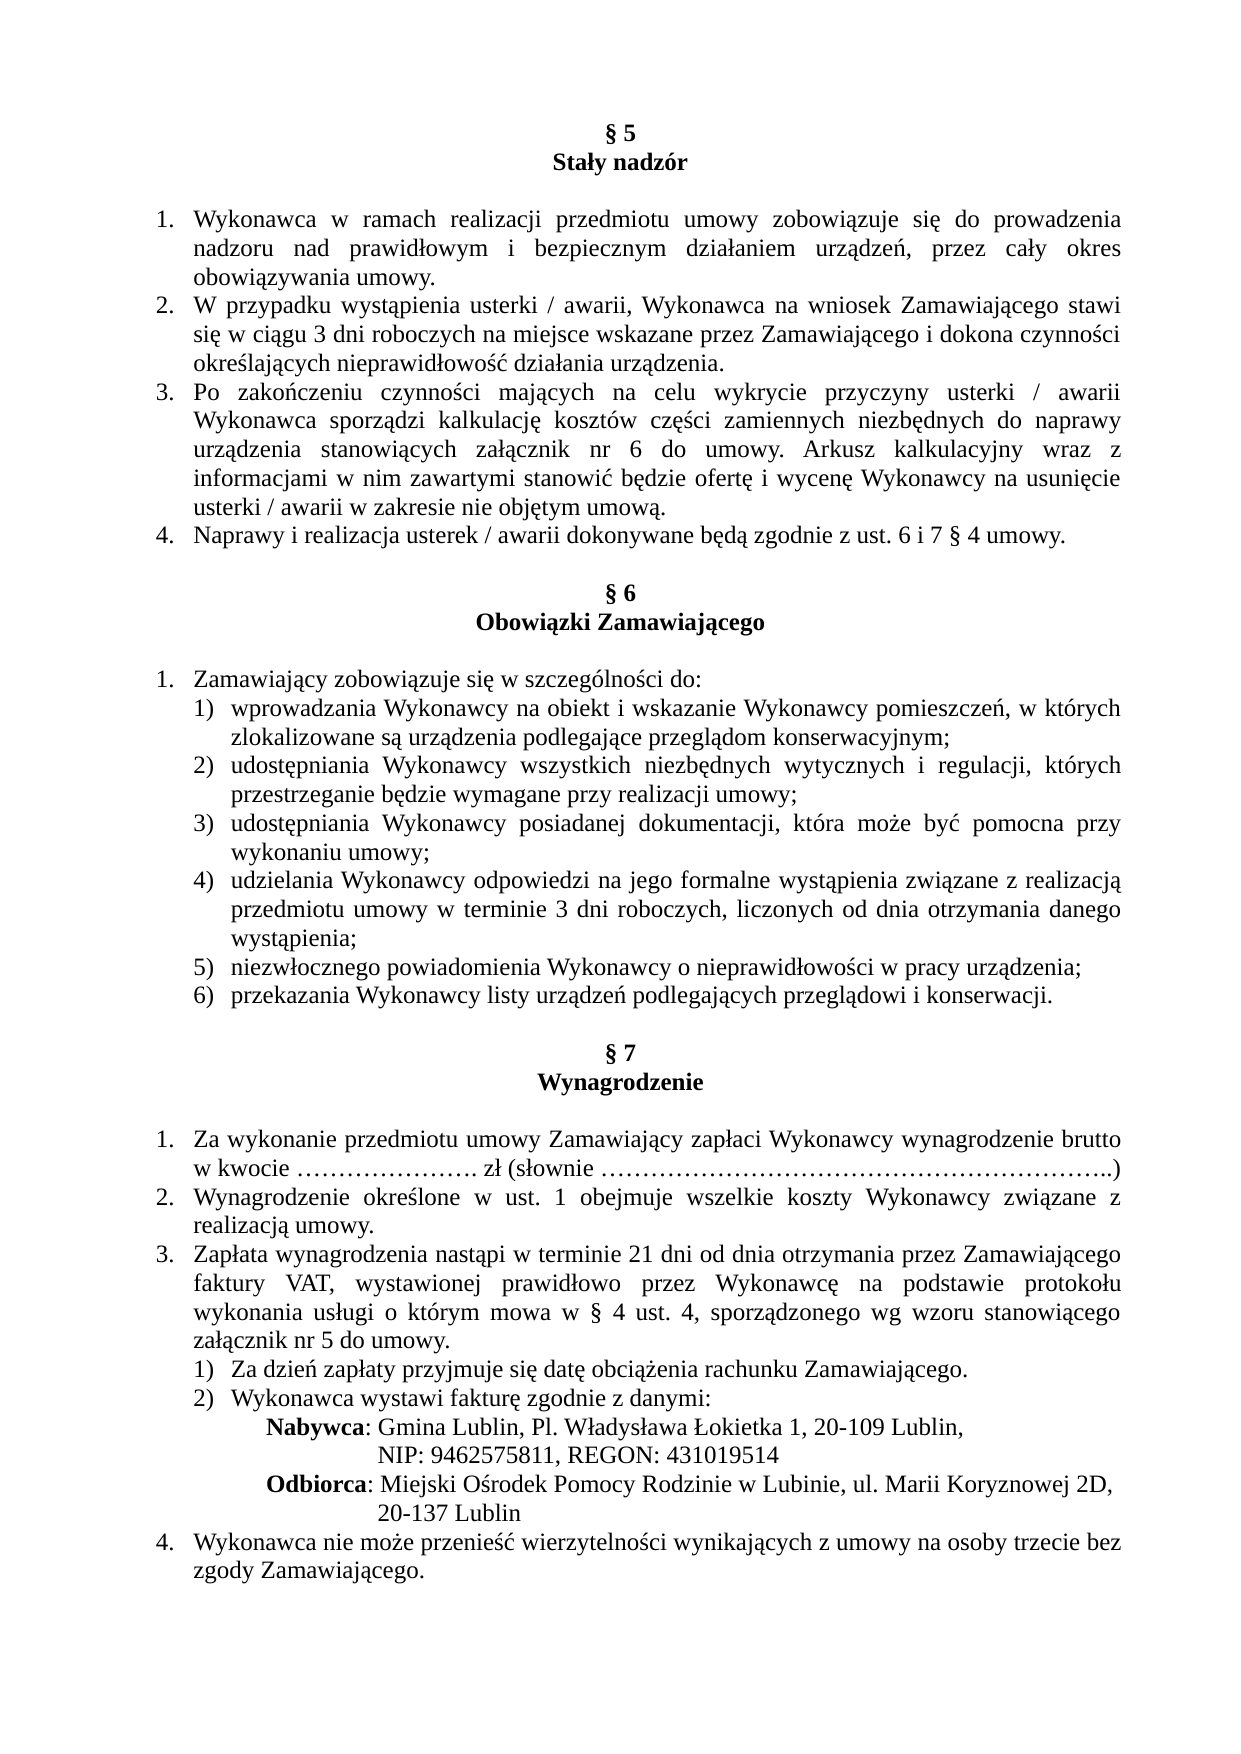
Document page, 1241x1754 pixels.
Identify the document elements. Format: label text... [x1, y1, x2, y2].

list Naprawy i realizacja usterek / awarii dokonywane będą zgodnie z ust. 6 i 7 § 4 umowy. [156, 521, 1122, 549]
list Zapłata wynagrodzenia nastąpi w terminie 21 dni od dnia otrzymania przez Zamawiającego faktury VAT, wystawionej prawidłowo przez Wykonawcę na podstawie protokołu wykonania usługi o którym mowa w § 4 ust. 4, sporządzonego wg wzoru stanowiącego załącznik nr 5 do umowy. [156, 1239, 1122, 1354]
text Wynagrodzenie [118, 1067, 1122, 1096]
list przekazania Wykonawcy listy urządzeń podlegających przeglądowi i konserwacji. [193, 981, 1122, 1009]
text § 5 [118, 118, 1122, 147]
text § 7 [118, 1038, 1122, 1067]
list W przypadku wystąpienia usterki / awarii, Wykonawca na wniosek Zamawiającego stawi się w ciągu 3 dni roboczych na miejsce wskazane przez Zamawiającego i dokona czynności określających nieprawidłowość działania urządzenia. [156, 291, 1122, 377]
list Po zakończeniu czynności mających na celu wykrycie przyczyny usterki / awarii Wykonawca sporządzi kalkulację kosztów części zamiennych niezbędnych do naprawy urządzenia stanowiących załącznik nr 6 do umowy. Arkusz kalkulacyjny wraz z informacjami w nim zawartymi stanowić będzie ofertę i wycenę Wykonawcy na usunięcie usterki / awarii w zakresie nie objętym umową. [156, 377, 1122, 521]
list wprowadzania Wykonawcy na obiekt i wskazanie Wykonawcy pomieszczeń, w których zlokalizowane są urządzenia podlegające przeglądom konserwacyjnym; [193, 693, 1122, 751]
list udostępniania Wykonawcy posiadanej dokumentacji, która może być pomocna przy wykonaniu umowy; [193, 808, 1122, 866]
text Stały nadzór [118, 147, 1122, 176]
list Wykonawca w ramach realizacji przedmiotu umowy zobowiązuje się do prowadzenia nadzoru nad prawidłowym i bezpiecznym działaniem urządzeń, przez cały okres obowiązywania umowy. [156, 204, 1122, 291]
list Wynagrodzenie określone w ust. 1 obejmuje wszelkie koszty Wykonawcy związane z realizacją umowy. [156, 1182, 1122, 1239]
list udostępniania Wykonawcy wszystkich niezbędnych wytycznych i regulacji, których przestrzeganie będzie wymagane przy realizacji umowy; [193, 751, 1122, 808]
text Odbiorca: Miejski Ośrodek Pomocy Rodzinie w Lubinie, ul. Marii Koryznowej 2D, [118, 1469, 1122, 1498]
text 20-137 Lublin [118, 1498, 1122, 1527]
list Za wykonanie przedmiotu umowy Zamawiający zapłaci Wykonawcy wynagrodzenie brutto w kwocie …………………. zł (słownie ……………………………………………………..) [156, 1124, 1122, 1182]
text Obowiązki Zamawiającego [118, 607, 1122, 636]
list Za dzień zapłaty przyjmuje się datę obciążenia rachunku Zamawiającego. [193, 1354, 1122, 1383]
text Nabywca: Gmina Lublin, Pl. Władysława Łokietka 1, 20-109 Lublin, [118, 1412, 1122, 1441]
list niezwłocznego powiadomienia Wykonawcy o nieprawidłowości w pracy urządzenia; [193, 952, 1122, 981]
list Wykonawca nie może przenieść wierzytelności wynikających z umowy na osoby trzecie bez zgody Zamawiającego. [156, 1527, 1122, 1584]
list Zamawiający zobowiązuje się w szczególności do: [156, 664, 1122, 693]
list Wykonawca wystawi fakturę zgodnie z danymi: [193, 1383, 1122, 1412]
list udzielania Wykonawcy odpowiedzi na jego formalne wystąpienia związane z realizacją przedmiotu umowy w terminie 3 dni roboczych, liczonych od dnia otrzymania danego wystąpienia; [193, 866, 1122, 952]
text § 6 [118, 578, 1122, 607]
text NIP: 9462575811, REGON: 431019514 [118, 1441, 1122, 1469]
